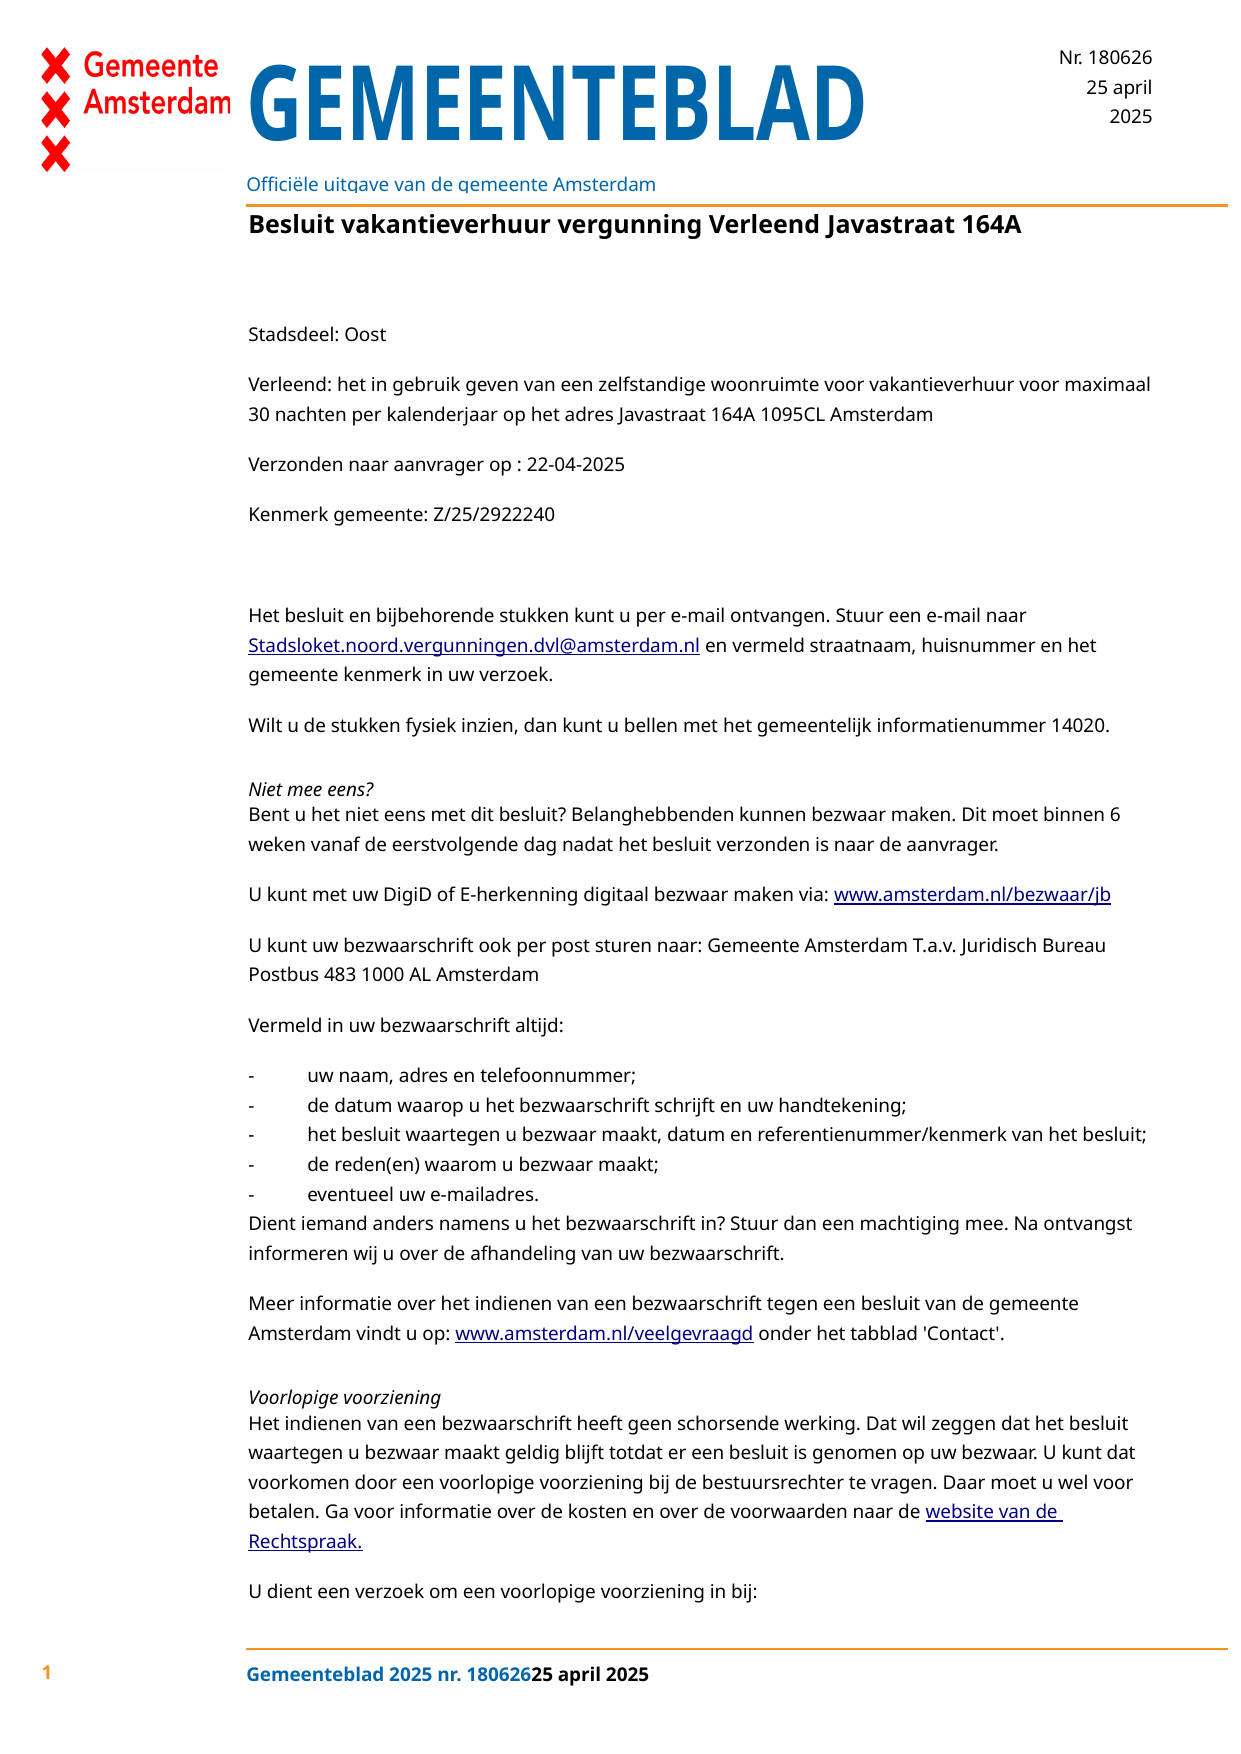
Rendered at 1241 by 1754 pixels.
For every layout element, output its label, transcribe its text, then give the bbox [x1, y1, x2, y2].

text Verleend: het in gebruik geven van een zelfstandige woonruimte voor vakantieverhuur voor maximaal 30 nachten per kalenderjaar op het adres Javastraat 164A 1095CL Amsterdam [248, 371, 1152, 426]
picture [41, 47, 231, 172]
list de reden(en) waarom u bezwaar maakt; [248, 1151, 1152, 1177]
list de datum waarop u het bezwaarschrift schrijft en uw handtekening; [248, 1092, 1152, 1118]
text U dient een verzoek om een voorlopige voorziening in bij: [248, 1578, 1152, 1604]
text U kunt uw bezwaarschrift ook per post sturen naar: Gemeente Amsterdam T.a.v. Juridisch Bureau Postbus 483 1000 AL Amsterdam [248, 932, 1152, 987]
text Het besluit en bijbehorende stukken kunt u per e-mail ontvangen. Stuur een e-mail naar Stadsloket.noord.vergunningen.dvl@amsterdam.nl en vermeld straatnaam, huisnummer en het gemeente kenmerk in uw verzoek. [248, 602, 1152, 687]
text Vermeld in uw bezwaarschrift altijd: [248, 1012, 1152, 1038]
text Stadsdeel: Oost [248, 321, 1152, 346]
text Wilt u de stukken fysiek inzien, dan kunt u bellen met het gemeentelijk informatienummer 14020. [248, 712, 1152, 738]
text U kunt met uw DigiD of E-herkenning digitaal bezwaar maken via: www.amsterdam.nl/bezwaar/jb [248, 882, 1152, 907]
text Voorlopige voorziening [248, 1384, 1152, 1410]
text Meer informatie over het indienen van een bezwaarschrift tegen een besluit van de gemeente Amsterdam vindt u op: www.amsterdam.nl/veelgevraagd onder het tabblad 'Contact'. [248, 1290, 1152, 1346]
list uw naam, adres en telefoonnummer; [248, 1062, 1152, 1088]
text Besluit vakantieverhuur vergunning Verleend Javastraat 164A [248, 207, 1152, 241]
text Verzonden naar aanvrager op : 22-04-2025 [248, 451, 1152, 477]
list eventueel uw e-mailadres. [248, 1181, 1152, 1207]
text Kenmerk gemeente: Z/25/2922240 [248, 502, 1152, 527]
text Het indienen van een bezwaarschrift heeft geen schorsende werking. Dat wil zeggen dat het besluit waartegen u bezwaar maakt geldig blijft totdat er een besluit is genomen op uw bezwaar. U kunt dat voorkomen door een voorlopige voorziening bij de bestuursrechter te vragen. Daar moet u wel voor betalen. Ga voor informatie over de kosten en over de voorwaarden naar de website van de Rechtspraak. [248, 1410, 1152, 1554]
text Niet mee eens? [248, 776, 1152, 802]
text Bent u het niet eens met dit besluit? Belanghebbenden kunnen bezwaar maken. Dit moet binnen 6 weken vanaf de eerstvolgende dag nadat het besluit verzonden is naar de aanvrager. [248, 802, 1152, 857]
text Dient iemand anders namens u het bezwaarschrift in? Stuur dan een machtiging mee. Na ontvangst informeren wij u over de afhandeling van uw bezwaarschrift. [248, 1210, 1152, 1266]
list het besluit waartegen u bezwaar maakt, datum en referentienummer/kenmerk van het besluit; [248, 1122, 1152, 1147]
